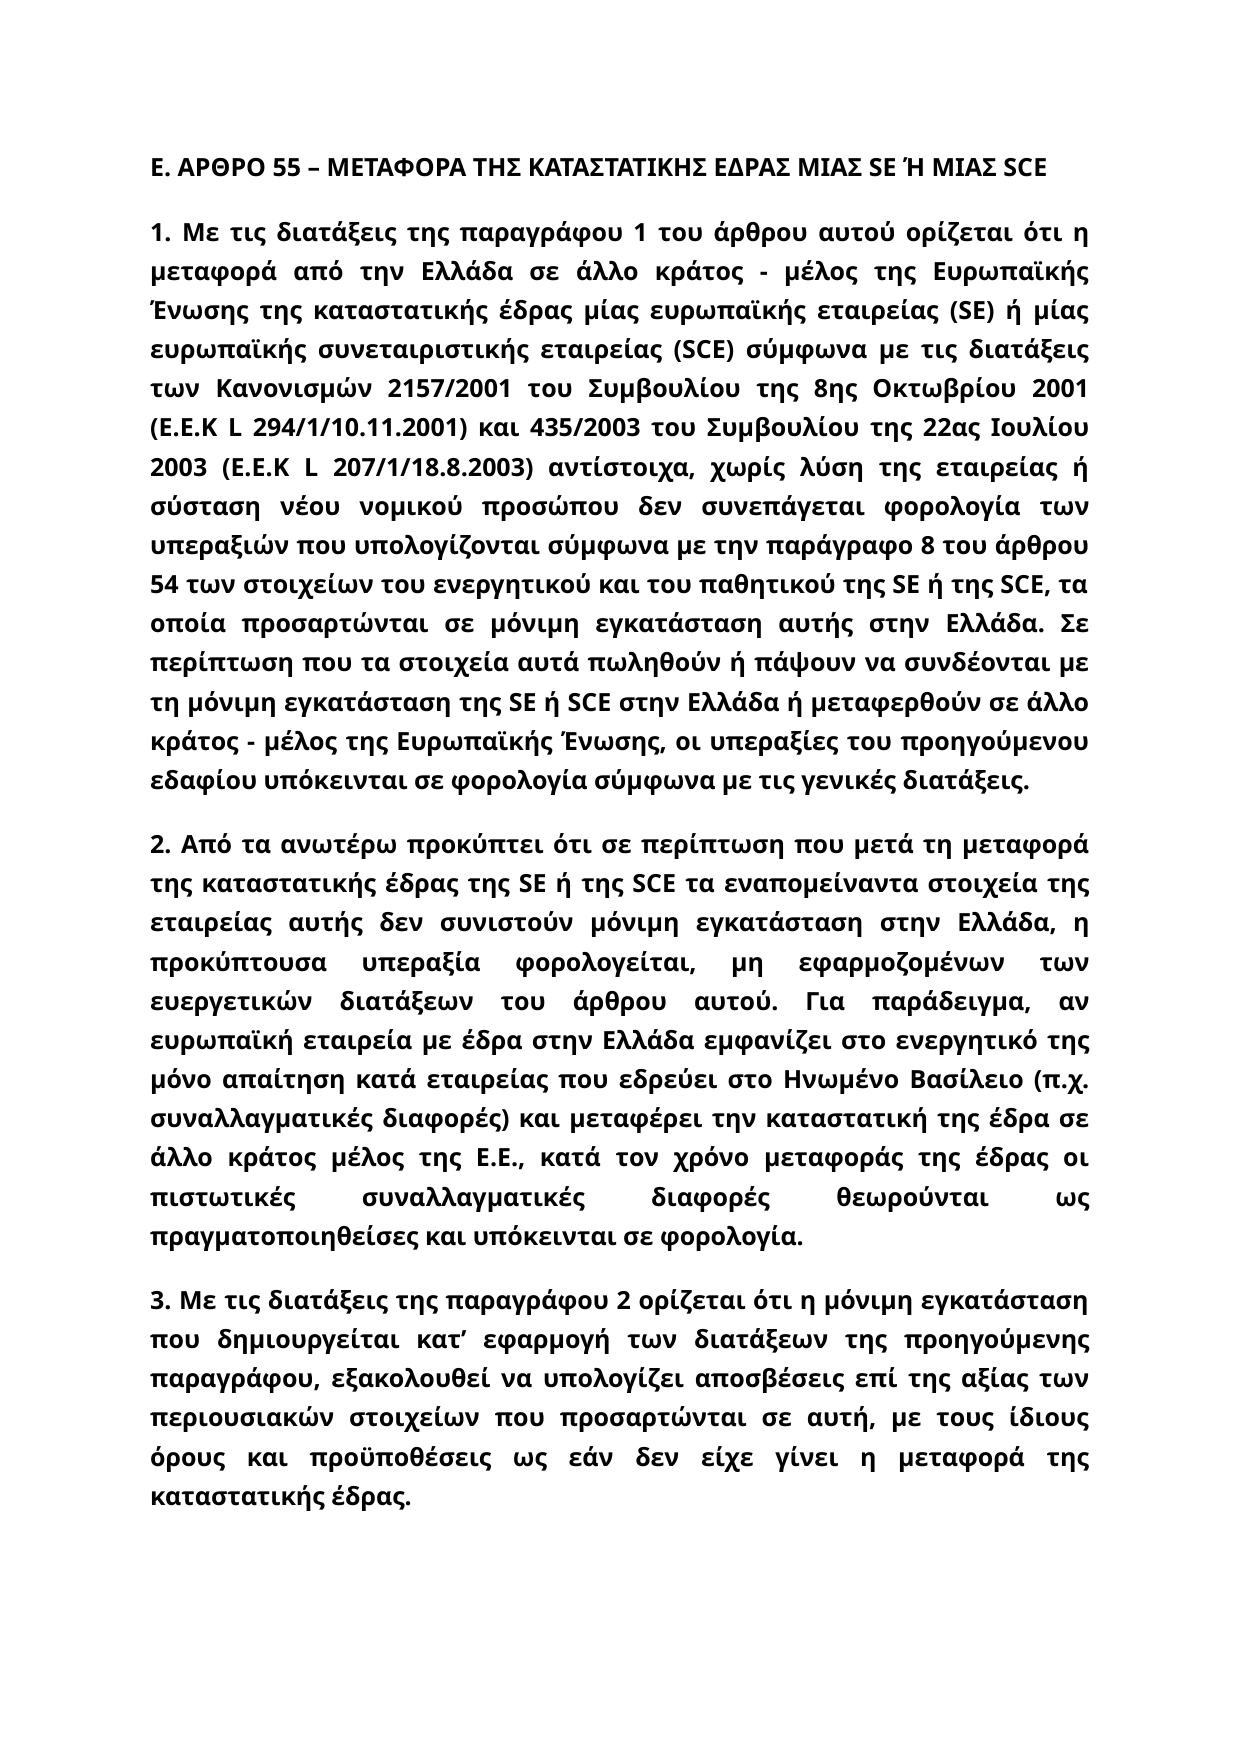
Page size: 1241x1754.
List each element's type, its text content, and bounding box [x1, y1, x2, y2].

text Ε. ΑΡΘΡΟ 55 – ΜΕΤΑΦΟΡΑ ΤΗΣ ΚΑΤΑΣΤΑΤΙΚΗΣ ΕΔΡΑΣ ΜΙΑΣ SE Ή ΜΙΑΣ SCE [150, 150, 1090, 184]
text 3. Με τις διατάξεις της παραγράφου 2 ορίζεται ότι η μόνιμη εγκατάσταση που δημιουργείται κατ’ εφαρμογή των διατάξεων της προηγούμενης παραγράφου, εξακολουθεί να υπολογίζει αποσβέσεις επί της αξίας των περιουσιακών στοιχείων που προσαρτώνται σε αυτή, με τους ίδιους όρους και προϋποθέσεις ως εάν δεν είχε γίνει η μεταφορά της καταστατικής έδρας. [150, 1282, 1090, 1512]
text 1. Με τις διατάξεις της παραγράφου 1 του άρθρου αυτού ορίζεται ότι η μεταφορά από την Ελλάδα σε άλλο κράτος - μέλος της Ευρωπαϊκής Ένωσης της καταστατικής έδρας μίας ευρωπαϊκής εταιρείας (SE) ή μίας ευρωπαϊκής συνεταιριστικής εταιρείας (SCE) σύμφωνα με τις διατάξεις των Κανονισμών 2157/2001 του Συμβουλίου της 8ης Οκτωβρίου 2001 (Ε.Ε.Κ L 294/1/10.11.2001) και 435/2003 του Συμβουλίου της 22ας Ιουλίου 2003 (Ε.Ε.Κ L 207/1/18.8.2003) αντίστοιχα, χωρίς λύση της εταιρείας ή σύσταση νέου νομικού προσώπου δεν συνεπάγεται φορολογία των υπεραξιών που υπολογίζονται σύμφωνα με την παράγραφο 8 του άρθρου 54 των στοιχείων του ενεργητικού και του παθητικού της SE ή της SCE, τα οποία προσαρτώνται σε μόνιμη εγκατάσταση αυτής στην Ελλάδα. Σε περίπτωση που τα στοιχεία αυτά πωληθούν ή πάψουν να συνδέονται με τη μόνιμη εγκατάσταση της SE ή SCE στην Ελλάδα ή μεταφερθούν σε άλλο κράτος - μέλος της Ευρωπαϊκής Ένωσης, οι υπεραξίες του προηγούμενου εδαφίου υπόκεινται σε φορολογία σύμφωνα με τις γενικές διατάξεις. [150, 214, 1090, 797]
text 2. Από τα ανωτέρω προκύπτει ότι σε περίπτωση που μετά τη μεταφορά της καταστατικής έδρας της SE ή της SCE τα εναπομείναντα στοιχεία της εταιρείας αυτής δεν συνιστούν μόνιμη εγκατάσταση στην Ελλάδα, η προκύπτουσα υπεραξία φορολογείται, μη εφαρμοζομένων των ευεργετικών διατάξεων του άρθρου αυτού. Για παράδειγμα, αν ευρωπαϊκή εταιρεία με έδρα στην Ελλάδα εμφανίζει στο ενεργητικό της μόνο απαίτηση κατά εταιρείας που εδρεύει στο Ηνωμένο Βασίλειο (π.χ. συναλλαγματικές διαφορές) και μεταφέρει την καταστατική της έδρα σε άλλο κράτος μέλος της Ε.Ε., κατά τον χρόνο μεταφοράς της έδρας οι πιστωτικές συναλλαγματικές διαφορές θεωρούνται ως πραγματοποιηθείσες και υπόκεινται σε φορολογία. [150, 827, 1090, 1252]
